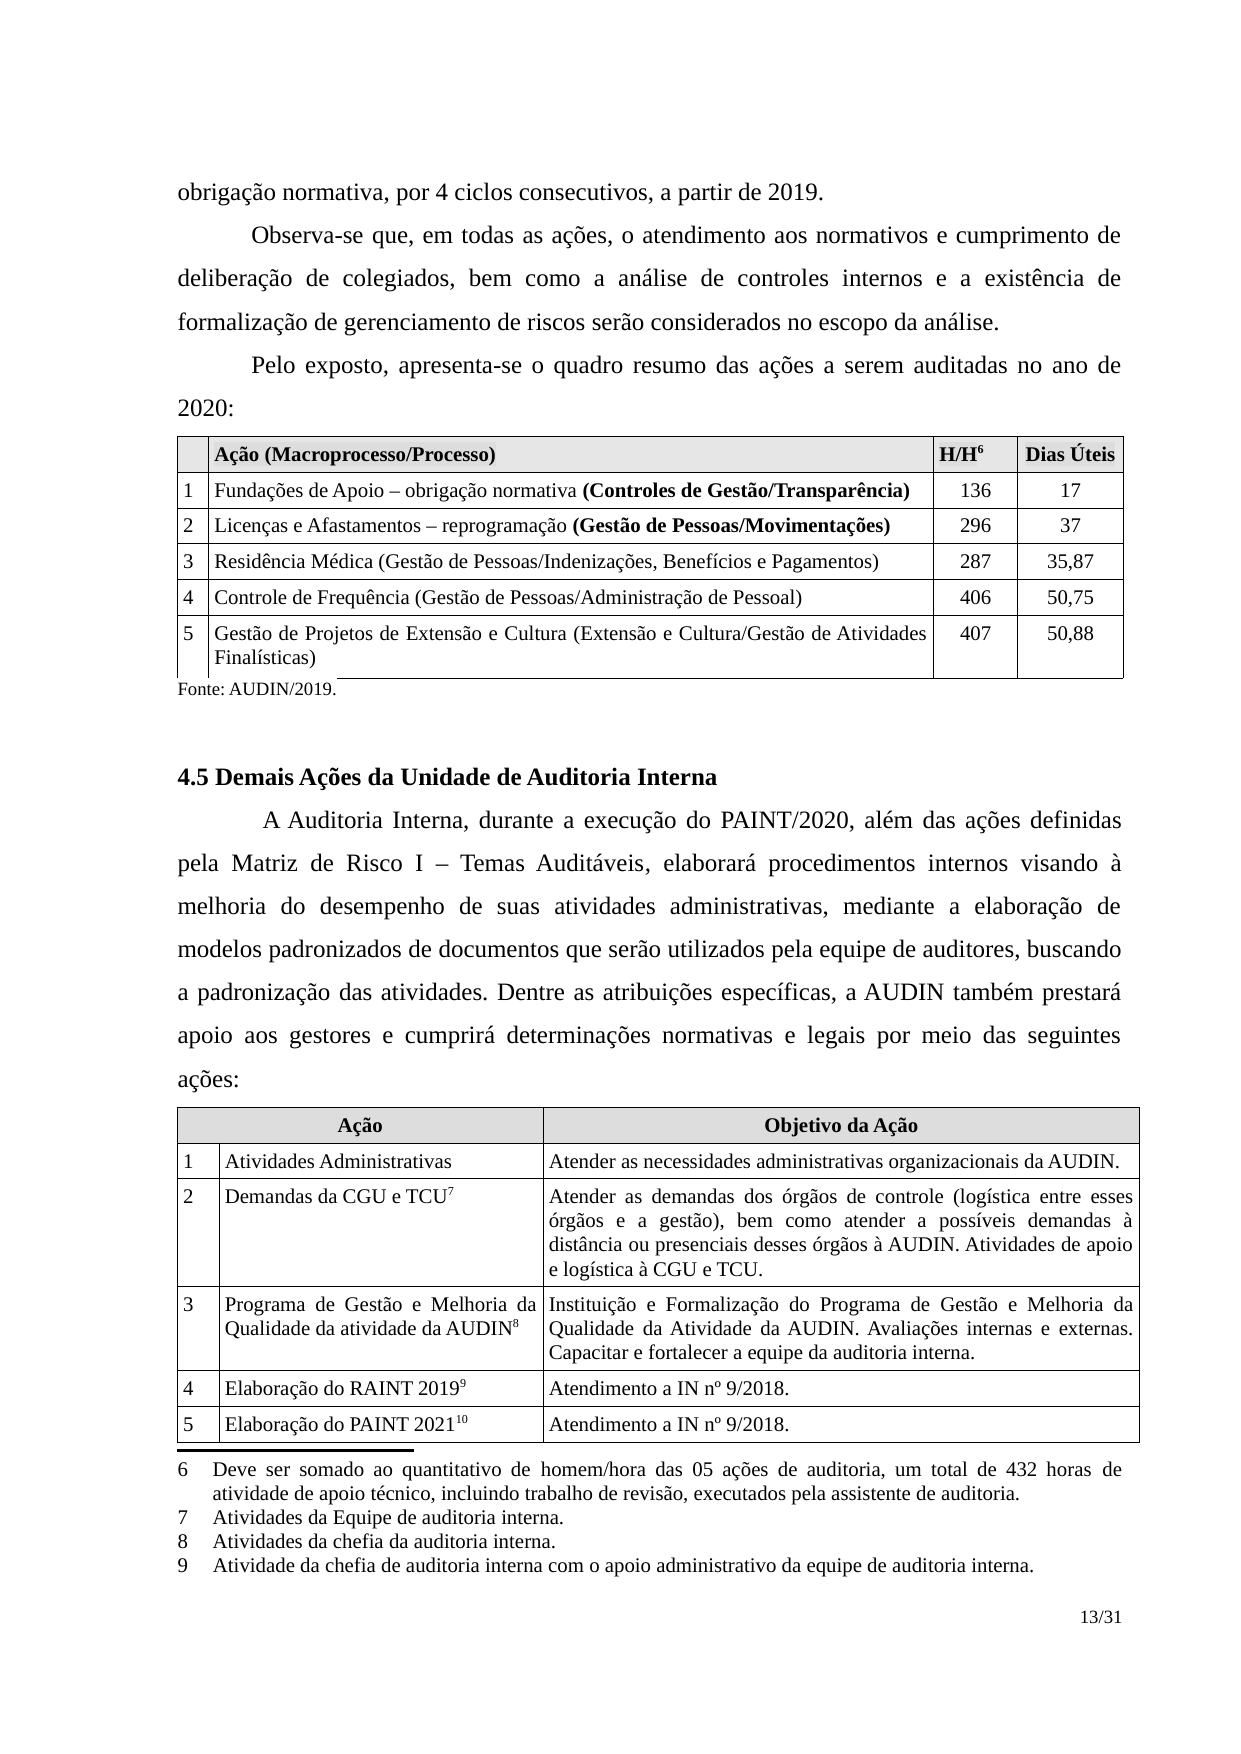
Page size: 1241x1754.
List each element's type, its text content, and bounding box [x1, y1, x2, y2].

table_cell 3 [178, 544, 208, 579]
subtitle 4.5 Demais Ações da Unidade de Auditoria Interna [177, 762, 1122, 791]
table_cell 1 [178, 1144, 219, 1178]
text Pelo exposto, apresenta-se o quadro resumo das ações a serem auditadas no ano de 2020: [177, 350, 1122, 422]
table_cell Atendimento a IN nº 9/2018. [544, 1407, 1139, 1442]
table_cell Elaboração do PAINT 2021 [220, 1407, 543, 1442]
table_cell 2 [178, 1179, 219, 1286]
table_cell 1 [178, 473, 208, 507]
table_cell Demandas da CGU e TCU [220, 1179, 543, 1286]
table_cell 5 [178, 616, 208, 678]
text Fonte: AUDIN/2019. [177, 679, 1122, 700]
table_header Ação [178, 1108, 543, 1143]
table_header H/H [934, 437, 1017, 472]
table_cell 406 [934, 580, 1017, 614]
table_cell 35,87 [1018, 544, 1123, 579]
table_header Ação (Macroprocesso/Processo) [209, 437, 933, 472]
table_cell Instituição e Formalização do Programa de Gestão e Melhoria da Qualidade da Atividade da AUDIN. Avaliações internas e externas. Capacitar e fortalecer a equipe da auditoria interna. [544, 1287, 1139, 1370]
table_cell Atendimento a IN nº 9/2018. [544, 1371, 1139, 1406]
table_cell 287 [934, 544, 1017, 579]
table_cell Licenças e Afastamentos – reprogramação (Gestão de Pessoas/Movimentações) [209, 509, 933, 543]
table_header Dias Úteis [1018, 437, 1123, 472]
text Observa-se que, em todas as ações, o atendimento aos normativos e cumprimento de deliberação de colegiados, bem como a análise de controles internos e a existência de formalização de gerenciamento de riscos serão considerados no escopo da análise. [177, 220, 1122, 335]
table_cell Controle de Frequência (Gestão de Pessoas/Administração de Pessoal) [209, 580, 933, 614]
table_cell 296 [934, 509, 1017, 543]
table_cell Atender as demandas dos órgãos de controle (logística entre esses órgãos e a gestão), bem como atender a possíveis demandas à distância ou presenciais desses órgãos à AUDIN. Atividades de apoio e logística à CGU e TCU. [544, 1179, 1139, 1286]
table_cell 37 [1018, 509, 1123, 543]
table_header Objetivo da Ação [544, 1108, 1139, 1143]
table_cell Programa de Gestão e Melhoria da Qualidade da atividade da AUDIN [220, 1287, 543, 1370]
table_cell 50,75 [1018, 580, 1123, 614]
table_cell 4 [178, 1371, 219, 1406]
table_cell Elaboração do RAINT 2019 [220, 1371, 543, 1406]
table_cell 407 [934, 616, 1017, 678]
table_cell 4 [178, 580, 208, 614]
table_cell Fundações de Apoio – obrigação normativa (Controles de Gestão/Transparência) [209, 473, 933, 507]
table_cell 136 [934, 473, 1017, 507]
table_cell Gestão de Projetos de Extensão e Cultura (Extensão e Cultura/Gestão de Atividades Finalísticas) [209, 616, 933, 678]
table_cell 17 [1018, 473, 1123, 507]
table_cell 3 [178, 1287, 219, 1370]
table_cell 50,88 [1018, 616, 1123, 678]
table_cell Atividades Administrativas [220, 1144, 543, 1178]
text obrigação normativa, por 4 ciclos consecutivos, a partir de 2019. [177, 177, 1122, 206]
table_header [178, 437, 208, 472]
table_cell 5 [178, 1407, 219, 1442]
table_cell 2 [178, 509, 208, 543]
text A Auditoria Interna, durante a execução do PAINT/2020, além das ações definidas pela Matriz de Risco I – Temas Auditáveis, elaborará procedimentos internos visando à melhoria do desempenho de suas atividades administrativas, mediante a elaboração de modelos padronizados de documentos que serão utilizados pela equipe de auditores, buscando a padronização das atividades. Dentre as atribuições específicas, a AUDIN também prestará apoio aos gestores e cumprirá determinações normativas e legais por meio das seguintes ações: [177, 805, 1122, 1092]
table_cell Residência Médica (Gestão de Pessoas/Indenizações, Benefícios e Pagamentos) [209, 544, 933, 579]
table_cell Atender as necessidades administrativas organizacionais da AUDIN. [544, 1144, 1139, 1178]
